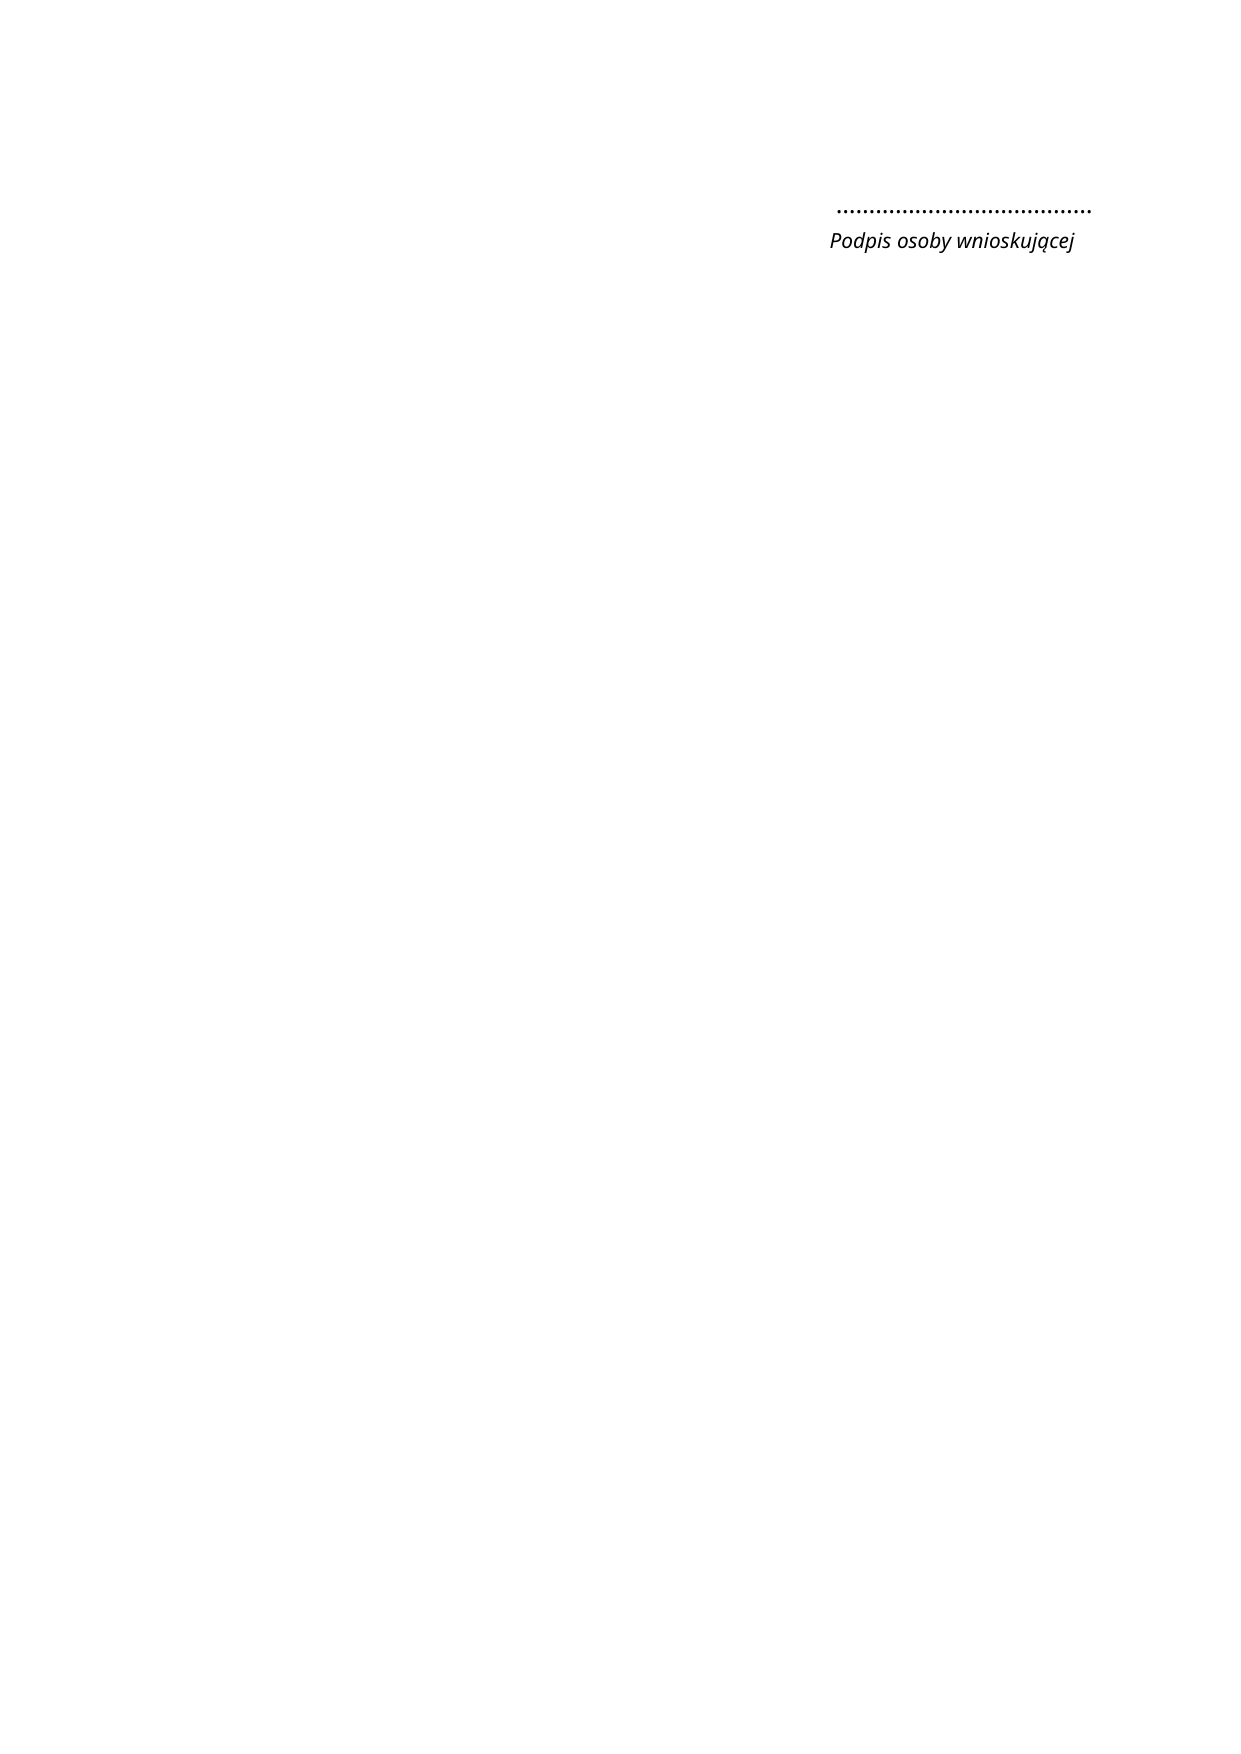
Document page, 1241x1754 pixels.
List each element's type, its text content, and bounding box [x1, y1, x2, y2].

text Podpis osoby wnioskującej [738, 226, 1093, 254]
text ………………………………… [148, 187, 1093, 221]
